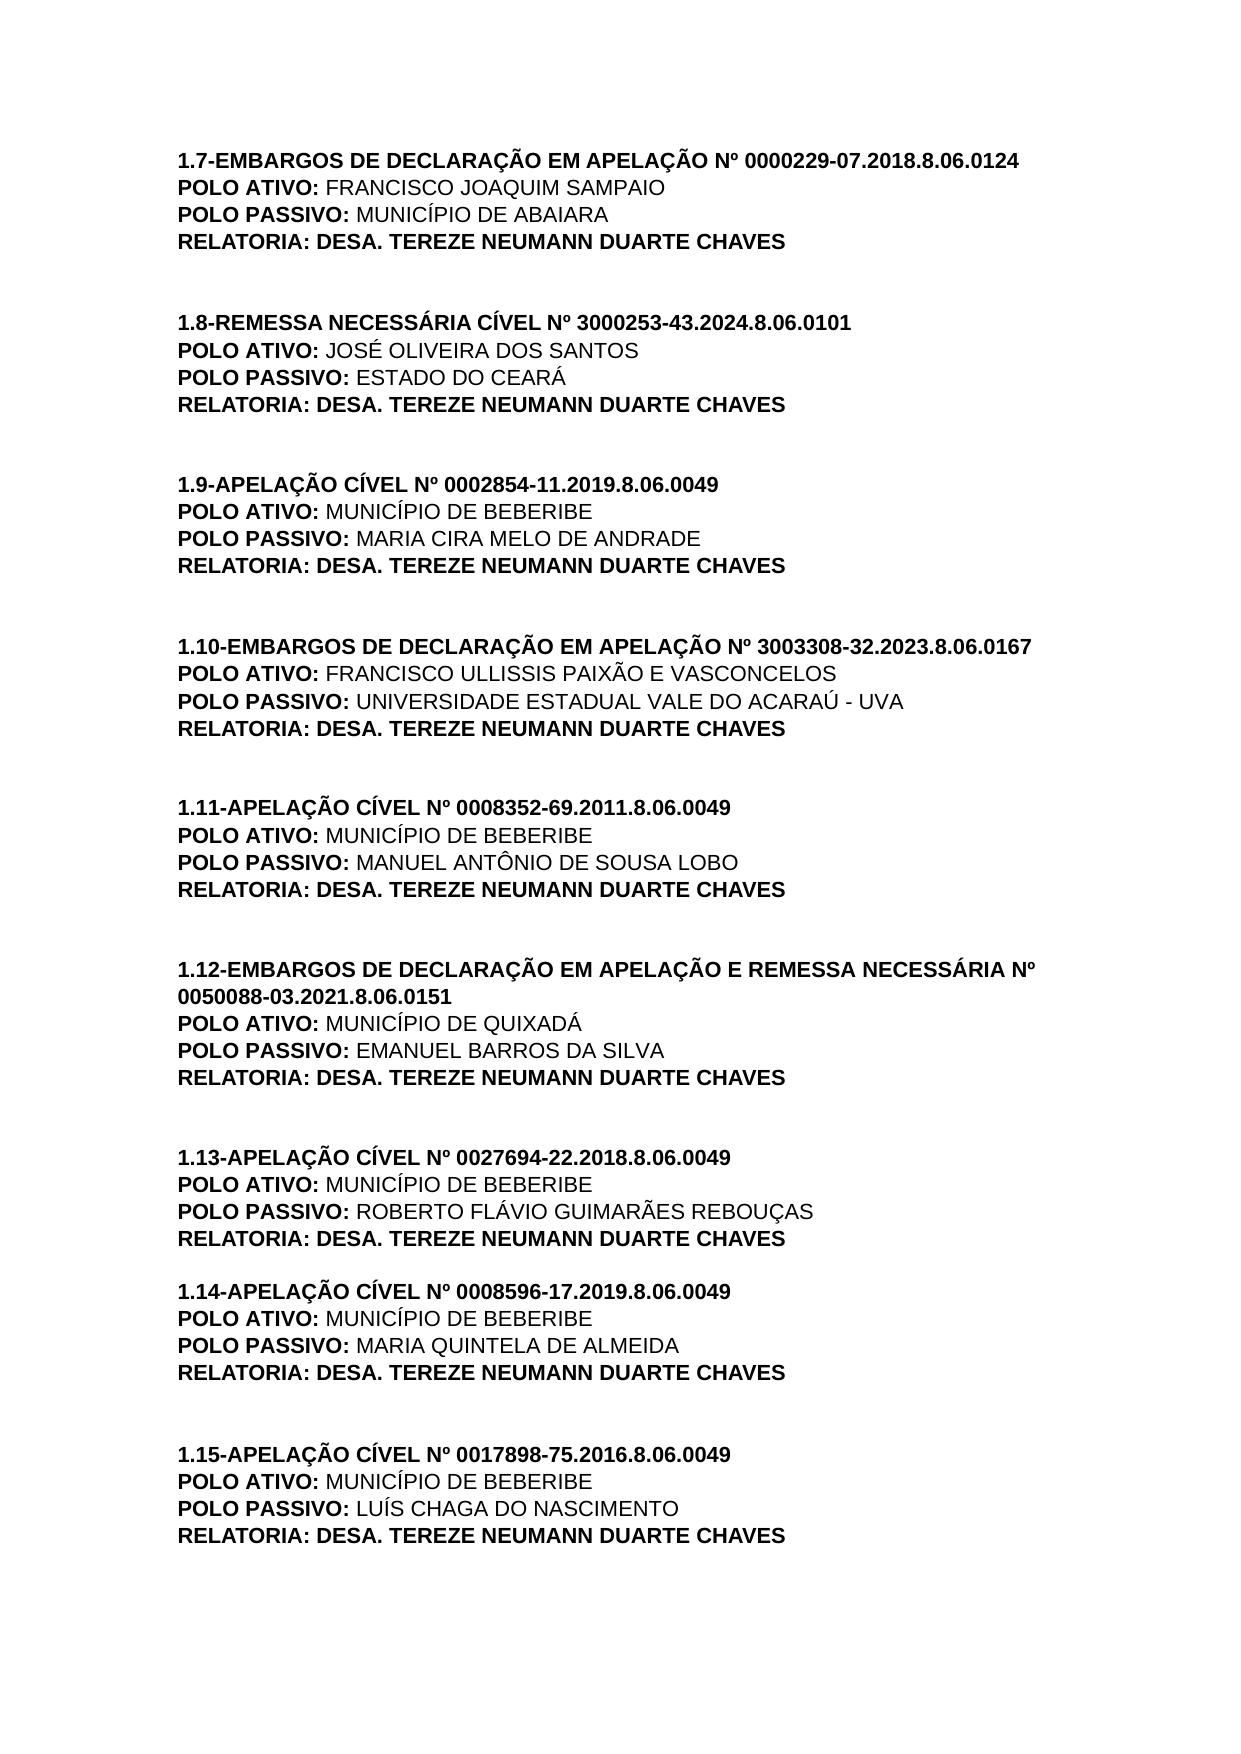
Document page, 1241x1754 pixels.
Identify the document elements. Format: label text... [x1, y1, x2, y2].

text 1.11-APELAÇÃO CÍVEL Nº 0008352-69.2011.8.06.0049 [177, 795, 1063, 821]
text 1.7-EMBARGOS DE DECLARAÇÃO EM APELAÇÃO Nº 0000229-07.2018.8.06.0124 [177, 148, 1063, 173]
text RELATORIA: DESA. TEREZE NEUMANN DUARTE CHAVES [177, 553, 1063, 578]
text POLO ATIVO: JOSÉ OLIVEIRA DOS SANTOS [177, 337, 1063, 363]
text POLO PASSIVO: MANUEL ANTÔNIO DE SOUSA LOBO [177, 850, 1063, 875]
text POLO ATIVO: MUNICÍPIO DE BEBERIBE [177, 499, 1063, 524]
text RELATORIA: DESA. TEREZE NEUMANN DUARTE CHAVES [177, 1360, 1063, 1386]
text POLO PASSIVO: ESTADO DO CEARÁ [177, 365, 1063, 390]
text RELATORIA: DESA. TEREZE NEUMANN DUARTE CHAVES [177, 1523, 1063, 1548]
text RELATORIA: DESA. TEREZE NEUMANN DUARTE CHAVES [177, 877, 1063, 902]
text RELATORIA: DESA. TEREZE NEUMANN DUARTE CHAVES [177, 392, 1063, 417]
text RELATORIA: DESA. TEREZE NEUMANN DUARTE CHAVES [177, 1065, 1063, 1090]
text 1.9-APELAÇÃO CÍVEL Nº 0002854-11.2019.8.06.0049 [177, 471, 1063, 497]
text POLO PASSIVO: MARIA CIRA MELO DE ANDRADE [177, 526, 1063, 551]
text POLO ATIVO: MUNICÍPIO DE QUIXADÁ [177, 1011, 1063, 1036]
text RELATORIA: DESA. TEREZE NEUMANN DUARTE CHAVES [177, 716, 1063, 741]
text RELATORIA: DESA. TEREZE NEUMANN DUARTE CHAVES [177, 229, 1063, 254]
text POLO PASSIVO: MARIA QUINTELA DE ALMEIDA [177, 1333, 1063, 1358]
text POLO PASSIVO: EMANUEL BARROS DA SILVA [177, 1038, 1063, 1063]
text 1.15-APELAÇÃO CÍVEL Nº 0017898-75.2016.8.06.0049 [177, 1441, 1063, 1467]
text POLO PASSIVO: ROBERTO FLÁVIO GUIMARÃES REBOUÇAS [177, 1199, 1063, 1224]
text 1.8-REMESSA NECESSÁRIA CÍVEL Nº 3000253-43.2024.8.06.0101 [177, 310, 1063, 336]
text 1.13-APELAÇÃO CÍVEL Nº 0027694-22.2018.8.06.0049 [177, 1145, 1063, 1170]
text RELATORIA: DESA. TEREZE NEUMANN DUARTE CHAVES [177, 1226, 1063, 1252]
text 1.10-EMBARGOS DE DECLARAÇÃO EM APELAÇÃO Nº 3003308-32.2023.8.06.0167 [177, 634, 1063, 659]
text POLO ATIVO: FRANCISCO ULLISSIS PAIXÃO E VASCONCELOS [177, 661, 1063, 687]
text POLO ATIVO: MUNICÍPIO DE BEBERIBE [177, 1469, 1063, 1494]
text POLO ATIVO: MUNICÍPIO DE BEBERIBE [177, 1172, 1063, 1197]
text POLO ATIVO: FRANCISCO JOAQUIM SAMPAIO [177, 175, 1063, 200]
text POLO PASSIVO: LUÍS CHAGA DO NASCIMENTO [177, 1496, 1063, 1521]
text POLO PASSIVO: UNIVERSIDADE ESTADUAL VALE DO ACARAÚ - UVA [177, 688, 1063, 714]
text POLO ATIVO: MUNICÍPIO DE BEBERIBE [177, 1306, 1063, 1331]
text 1.12-EMBARGOS DE DECLARAÇÃO EM APELAÇÃO E REMESSA NECESSÁRIA Nº 0050088-03.2021.8.06.0151 [177, 956, 1063, 1009]
text 1.14-APELAÇÃO CÍVEL Nº 0008596-17.2019.8.06.0049 [177, 1279, 1063, 1304]
text POLO ATIVO: MUNICÍPIO DE BEBERIBE [177, 822, 1063, 848]
text POLO PASSIVO: MUNICÍPIO DE ABAIARA [177, 202, 1063, 227]
